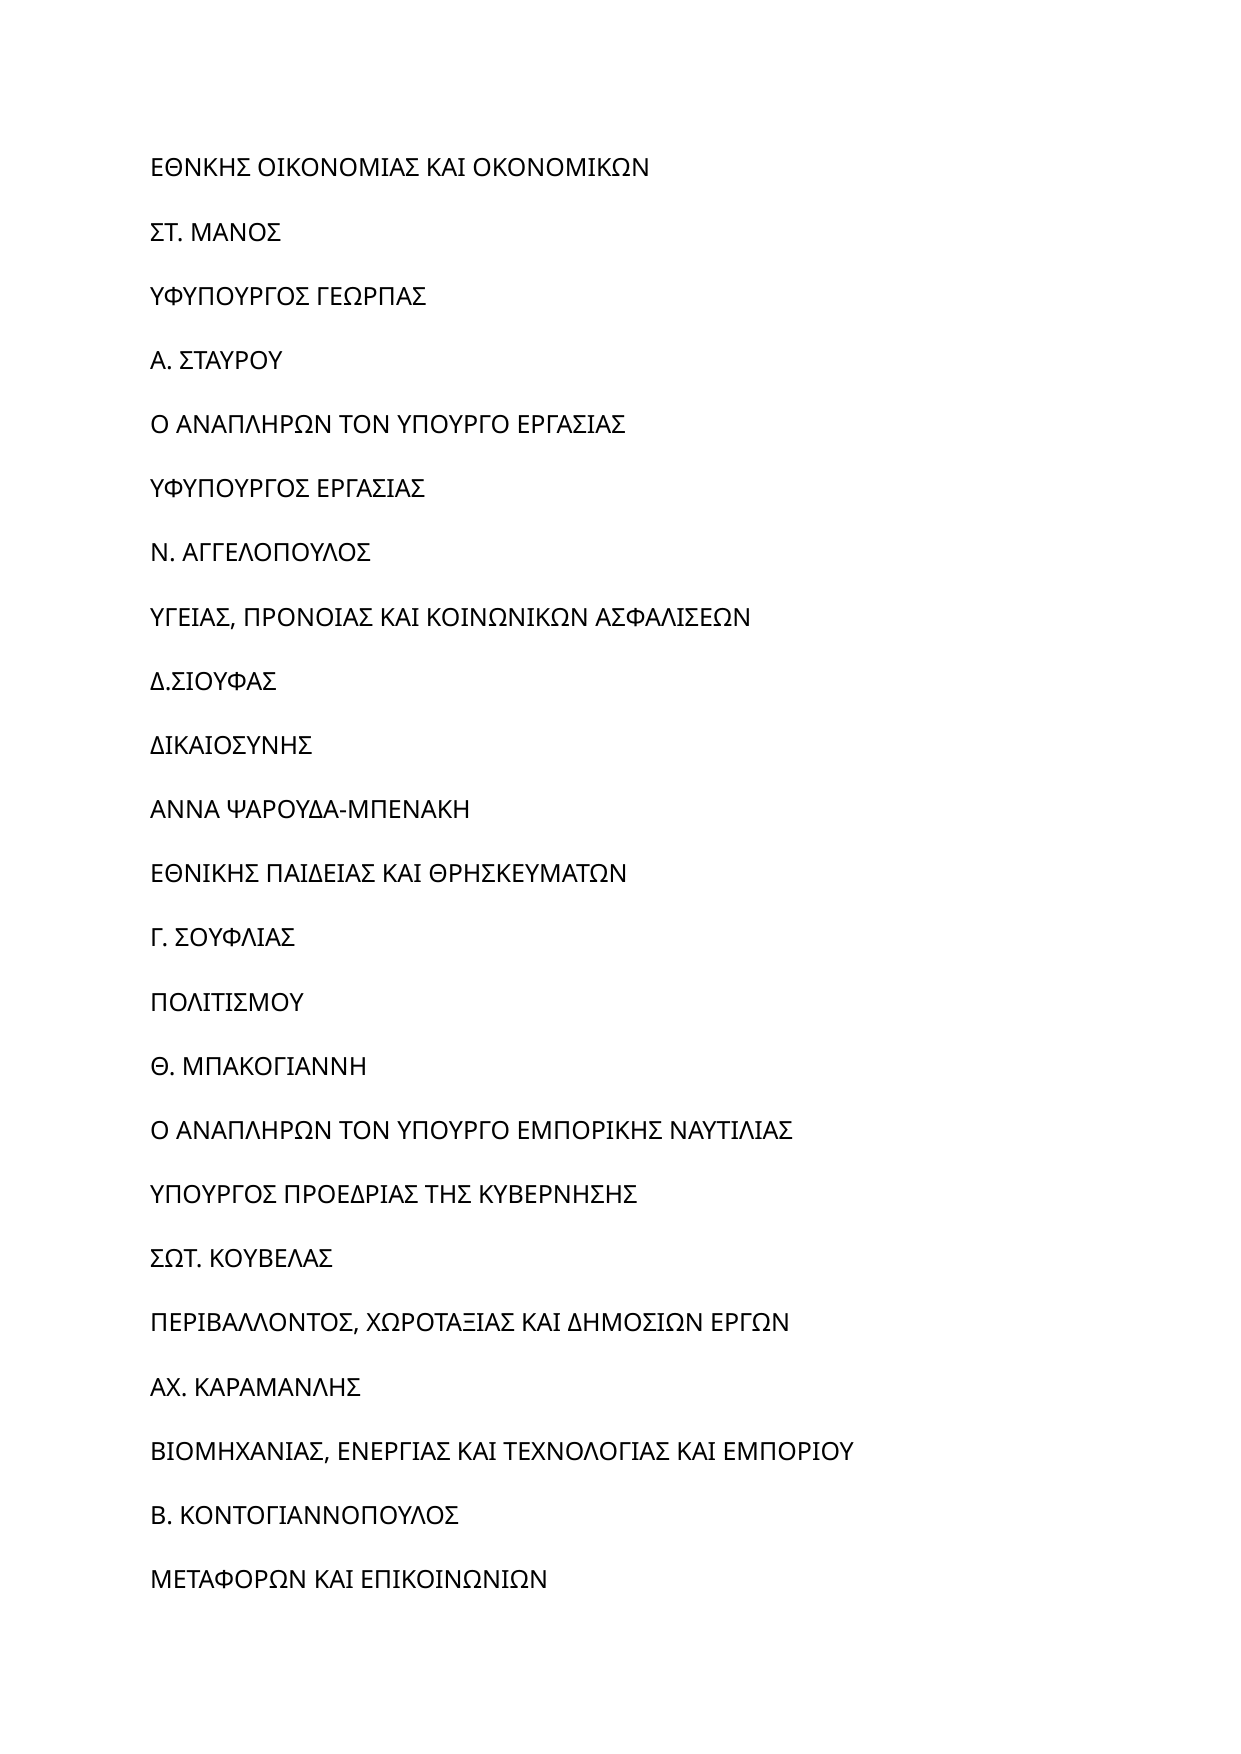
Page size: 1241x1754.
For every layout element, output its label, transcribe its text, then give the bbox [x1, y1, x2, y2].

text Δ.ΣΙΟΥΦΑΣ [150, 663, 1090, 697]
text ΠΕΡΙΒΑΛΛΟΝΤΟΣ, ΧΩΡΟΤΑΞΙΑΣ ΚΑΙ ΔΗΜΟΣΙΩΝ ΕΡΓΩΝ [150, 1305, 1090, 1339]
text ΒΙΟΜΗΧΑΝΙΑΣ, ΕΝΕΡΓΙΑΣ ΚΑΙ ΤΕΧΝΟΛΟΓΙΑΣ ΚΑΙ ΕΜΠΟΡΙΟΥ [150, 1433, 1090, 1467]
text ΠΟΛΙΤΙΣΜΟΥ [150, 984, 1090, 1018]
text ΜΕΤΑΦΟΡΩΝ ΚΑΙ ΕΠΙΚΟΙΝΩΝΙΩΝ [150, 1562, 1090, 1596]
text ΑΧ. ΚΑΡΑΜΑΝΛΗΣ [150, 1369, 1090, 1403]
text Ο ΑΝΑΠΛΗΡΩΝ ΤΟΝ ΥΠΟΥΡΓΟ ΕΜΠΟΡΙΚΗΣ ΝΑΥΤΙΛΙΑΣ [150, 1112, 1090, 1147]
text ΥΦΥΠΟΥΡΓΟΣ ΓΕΩΡΠΑΣ [150, 278, 1090, 312]
text ΥΦΥΠΟΥΡΓΟΣ ΕΡΓΑΣΙΑΣ [150, 471, 1090, 505]
text Θ. ΜΠΑΚΟΓΙΑΝΝΗ [150, 1048, 1090, 1082]
text ΑΝΝΑ ΨΑΡΟΥΔΑ-ΜΠΕΝΑΚΗ [150, 792, 1090, 826]
text Ν. ΑΓΓΕΛΟΠΟΥΛΟΣ [150, 535, 1090, 569]
text Γ. ΣΟΥΦΛΙΑΣ [150, 920, 1090, 954]
text Ο ΑΝΑΠΛΗΡΩΝ ΤΟΝ ΥΠΟΥΡΓΟ ΕΡΓΑΣΙΑΣ [150, 407, 1090, 441]
text Β. ΚΟΝΤΟΓΙΑΝΝΟΠΟΥΛΟΣ [150, 1497, 1090, 1532]
text ΣΩΤ. ΚΟΥΒΕΛΑΣ [150, 1241, 1090, 1275]
text ΥΓΕΙΑΣ, ΠΡΟΝΟΙΑΣ ΚΑΙ ΚΟΙΝΩΝΙΚΩΝ ΑΣΦΑΛΙΣΕΩΝ [150, 599, 1090, 633]
text ΕΘΝΚΗΣ ΟΙΚΟΝΟΜΙΑΣ ΚΑΙ ΟΚΟΝΟΜΙΚΩΝ [150, 150, 1090, 184]
text ΔΙΚΑΙΟΣΥΝΗΣ [150, 727, 1090, 762]
text ΥΠΟΥΡΓΟΣ ΠΡΟΕΔΡΙΑΣ ΤΗΣ ΚΥΒΕΡΝΗΣΗΣ [150, 1177, 1090, 1211]
text ΕΘΝΙΚΗΣ ΠΑΙΔΕΙΑΣ ΚΑΙ ΘΡΗΣΚΕΥΜΑΤΩΝ [150, 856, 1090, 890]
text Α. ΣΤΑΥΡΟΥ [150, 342, 1090, 377]
text ΣΤ. ΜΑΝΟΣ [150, 214, 1090, 248]
